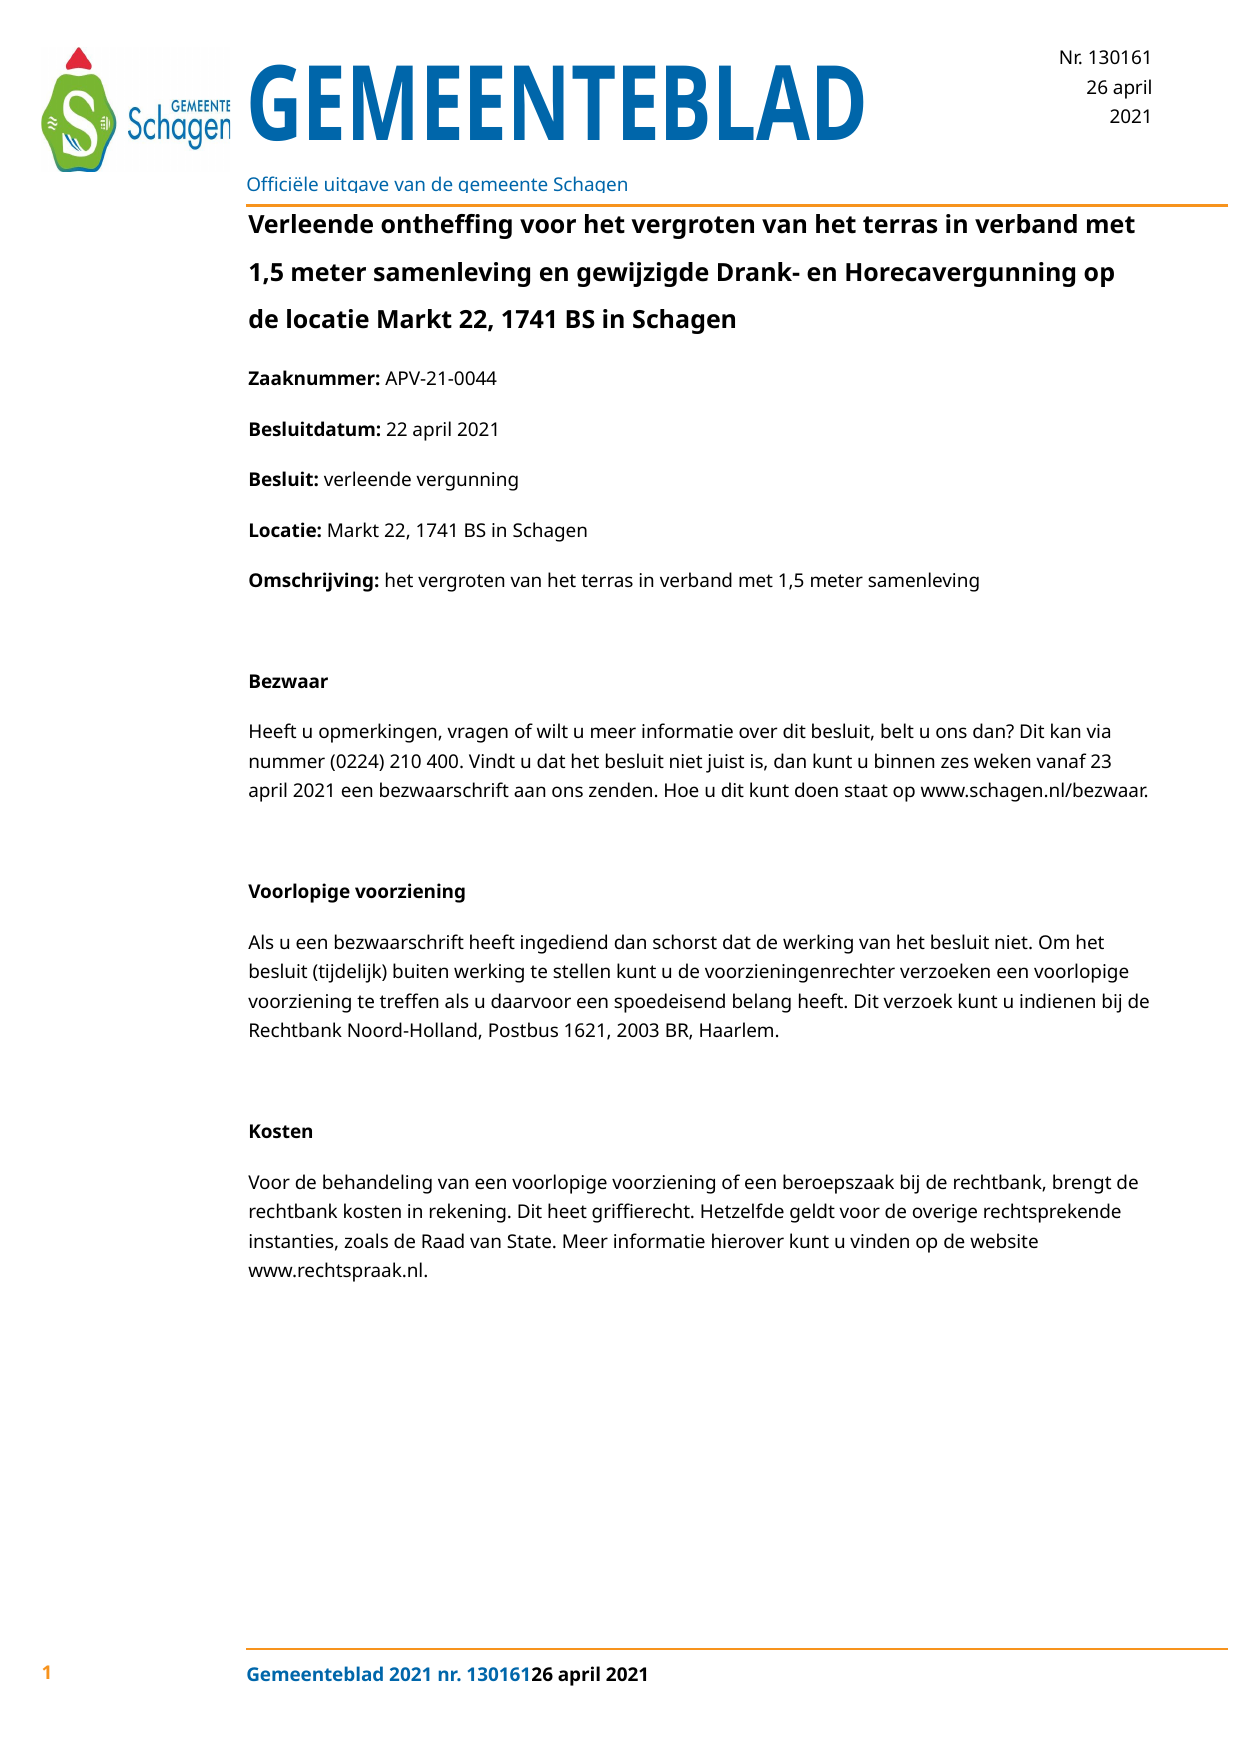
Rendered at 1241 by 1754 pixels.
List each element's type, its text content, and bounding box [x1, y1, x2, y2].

text Heeft u opmerkingen, vragen of wilt u meer informatie over dit besluit, belt u ons dan? Dit kan via nummer (0224) 210 400. Vindt u dat het besluit niet juist is, dan kunt u binnen zes weken vanaf 23 april 2021 een bezwaarschrift aan ons zenden. Hoe u dit kunt doen staat op www.schagen.nl/bezwaar. [248, 718, 1152, 803]
text Zaaknummer: APV-21-0044 [248, 366, 1152, 391]
text Besluit: verleende vergunning [248, 466, 1152, 492]
text Voorlopige voorziening [248, 878, 1152, 904]
text Kosten [248, 1118, 1152, 1144]
text Besluitdatum: 22 april 2021 [248, 416, 1152, 442]
text Als u een bezwaarschrift heeft ingediend dan schorst dat de werking van het besluit niet. Om het besluit (tijdelijk) buiten werking te stellen kunt u de voorzieningenrechter verzoeken een voorlopige voorziening te treffen als u daarvoor een spoedeisend belang heeft. Dit verzoek kunt u indienen bij de Rechtbank Noord-Holland, Postbus 1621, 2003 BR, Haarlem. [248, 929, 1152, 1043]
text Locatie: Markt 22, 1741 BS in Schagen [248, 517, 1152, 542]
text Verleende ontheffing voor het vergroten van het terras in verband met 1,5 meter samenleving en gewijzigde Drank- en Horecavergunning op de locatie Markt 22, 1741 BS in Schagen [248, 207, 1152, 336]
text Voor de behandeling van een voorlopige voorziening of een beroepszaak bij de rechtbank, brengt de rechtbank kosten in rekening. Dit heet griffierecht. Hetzelfde geldt voor de overige rechtsprekende instanties, zoals de Raad van State. Meer informatie hierover kunt u vinden op de website www.rechtspraak.nl. [248, 1169, 1152, 1283]
picture [41, 47, 231, 172]
text Bezwaar [248, 668, 1152, 694]
text Omschrijving: het vergroten van het terras in verband met 1,5 meter samenleving [248, 567, 1152, 593]
